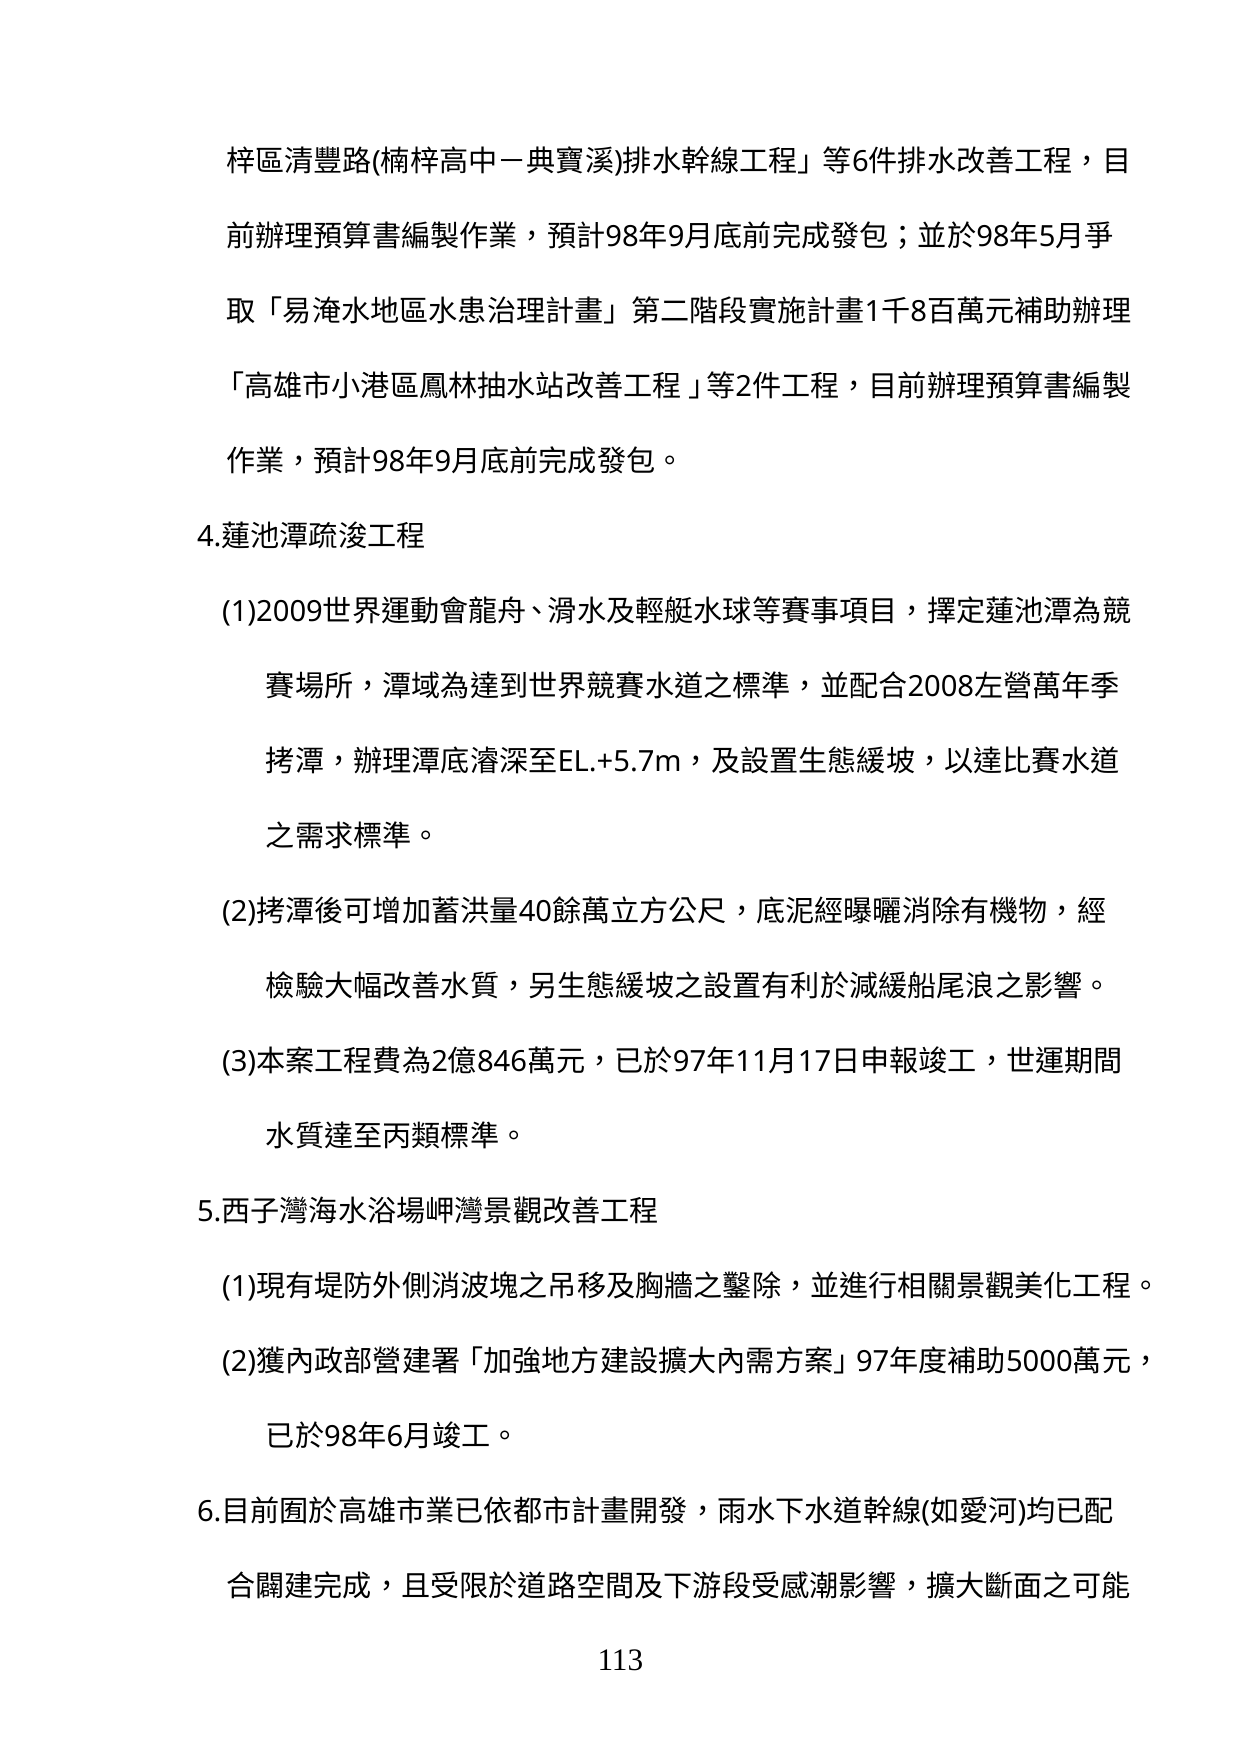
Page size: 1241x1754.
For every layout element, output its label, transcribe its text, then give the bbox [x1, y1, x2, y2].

text (2)獲內政部營建署「加強地方建設擴大內需方案」97年度補助5000萬元，已於98年6月竣工。 [222, 1321, 1131, 1471]
text 5.西子灣海水浴場岬灣景觀改善工程 [197, 1171, 1131, 1246]
text (2)拷潭後可增加蓄洪量40餘萬立方公尺，底泥經曝曬消除有機物，經檢驗大幅改善水質，另生態緩坡之設置有利於減緩船尾浪之影響。 [222, 871, 1131, 1021]
text (3)本案工程費為2億846萬元，已於97年11月17日申報竣工，世運期間水質達至丙類標準。 [222, 1021, 1131, 1171]
text (1)現有堤防外側消波塊之吊移及胸牆之鑿除，並進行相關景觀美化工程。 [222, 1246, 1131, 1321]
text 6.目前囿於高雄市業已依都市計畫開發，雨水下水道幹線(如愛河)均已配合闢建完成，且受限於道路空間及下游段受感潮影響，擴大斷面之可能 [197, 1471, 1131, 1621]
text 4.蓮池潭疏浚工程 [197, 496, 1131, 571]
text (1)2009世界運動會龍舟、滑水及輕艇水球等賽事項目，擇定蓮池潭為競賽場所，潭域為達到世界競賽水道之標準，並配合2008左營萬年季拷潭，辦理潭底濬深至EL.+5.7m，及設置生態緩坡，以達比賽水道之需求標準。 [222, 571, 1131, 871]
text 梓區清豐路(楠梓高中－典寶溪)排水幹線工程」等6件排水改善工程，目前辦理預算書編製作業，預計98年9月底前完成發包；並於98年5月爭取「易淹水地區水患治理計畫」第二階段實施計畫1千8百萬元補助辦理「高雄市小港區鳳林抽水站改善工程 」等2件工程，目前辦理預算書編製作業，預計98年9月底前完成發包。 [197, 121, 1131, 496]
